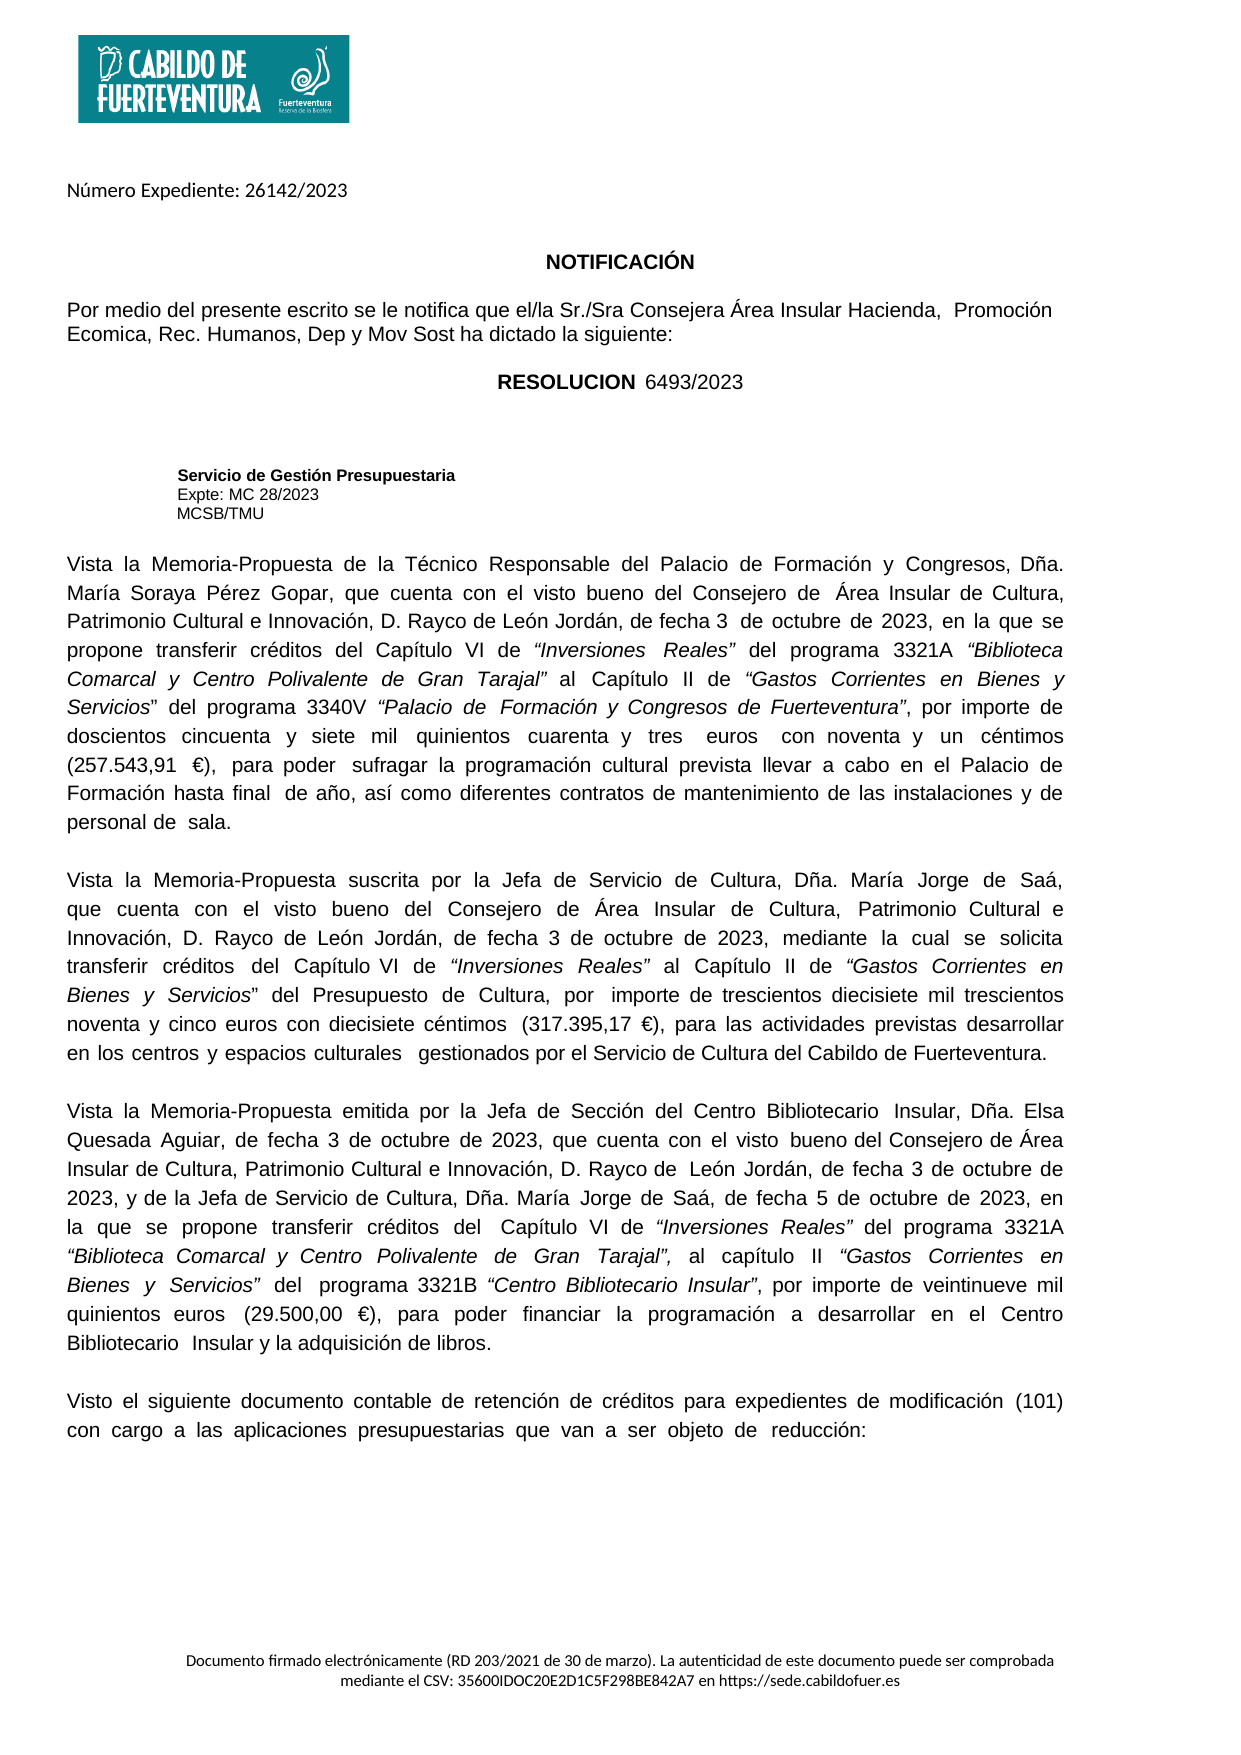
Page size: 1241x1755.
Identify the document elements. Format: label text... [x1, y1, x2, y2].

text Vista la Memoria-Propuesta emitida por la Jefa de Sección del Centro Bibliotecario Insular, Dña. Elsa Quesada Aguiar, de fecha 3 de octubre de 2023, que cuenta con el visto bueno del Consejero de Área Insular de Cultura, Patrimonio Cultural e Innovación, D. Rayco de León Jordán, de fecha 3 de octubre de 2023, y de la Jefa de Servicio de Cultura, Dña. María Jorge de Saá, de fecha 5 de octubre de 2023, en la que se propone transferir créditos del Capítulo VI de “Inversiones Reales” del programa 3321A “Biblioteca Comarcal y Centro Polivalente de Gran Tarajal”, al capítulo II “Gastos Corrientes en Bienes y Servicios” del programa 3321B “Centro Bibliotecario Insular”, por importe de veintinueve mil quinientos euros (29.500,00 €), para poder financiar la programación a desarrollar en el Centro Bibliotecario Insular y la adquisición de libros. [67, 1099, 1064, 1355]
text Vista la Memoria-Propuesta suscrita por la Jefa de Servicio de Cultura, Dña. María Jorge de Saá, que cuenta con el visto bueno del Consejero de Área Insular de Cultura, Patrimonio Cultural e Innovación, D. Rayco de León Jordán, de fecha 3 de octubre de 2023, mediante la cual se solicita transferir créditos del Capítulo VI de “Inversiones Reales” al Capítulo II de “Gastos Corrientes en Bienes y Servicios” del Presupuesto de Cultura, por importe de trescientos diecisiete mil trescientos noventa y cinco euros con diecisiete céntimos (317.395,17 €), para las actividades previstas desarrollar en los centros y espacios culturales gestionados por el Servicio de Cultura del Cabildo de Fuerteventura. [67, 867, 1064, 1065]
text Vista la Memoria-Propuesta de la Técnico Responsable del Palacio de Formación y Congresos, Dña. María Soraya Pérez Gopar, que cuenta con el visto bueno del Consejero de Área Insular de Cultura, Patrimonio Cultural e Innovación, D. Rayco de León Jordán, de fecha 3 de octubre de 2023, en la que se propone transferir créditos del Capítulo VI de “Inversiones Reales” del programa 3321A “Biblioteca Comarcal y Centro Polivalente de Gran Tarajal” al Capítulo II de “Gastos Corrientes en Bienes y Servicios” del programa 3340V “Palacio de Formación y Congresos de Fuerteventura”, por importe de doscientos cincuenta y siete mil quinientos cuarenta y tres euros con noventa y un céntimos (257.543,91 €), para poder sufragar la programación cultural prevista llevar a cabo en el Palacio de Formación hasta final de año, así como diferentes contratos de mantenimiento de las instalaciones y de personal de sala. [67, 552, 1064, 834]
text Expte: MC 28/2023 MCSB/TMU [177, 485, 404, 523]
text Servicio de Gestión Presupuestaria [177, 466, 1076, 485]
text Por medio del presente escrito se le notifica que el/la Sr./Sra Consejera Área Insular Hacienda, Promoción Ecomica, Rec. Humanos, Dep y Mov Sost ha dictado la siguiente: [67, 298, 1076, 346]
subtitle NOTIFICACIÓN [494, 250, 746, 274]
text Visto el siguiente documento contable de retención de créditos para expedientes de modificación (101) con cargo a las aplicaciones presupuestarias que van a ser objeto de reducción: [67, 1388, 1064, 1442]
text RESOLUCION 6493/2023 [494, 369, 746, 393]
text Número Expediente: 26142/2023 [67, 177, 1076, 202]
